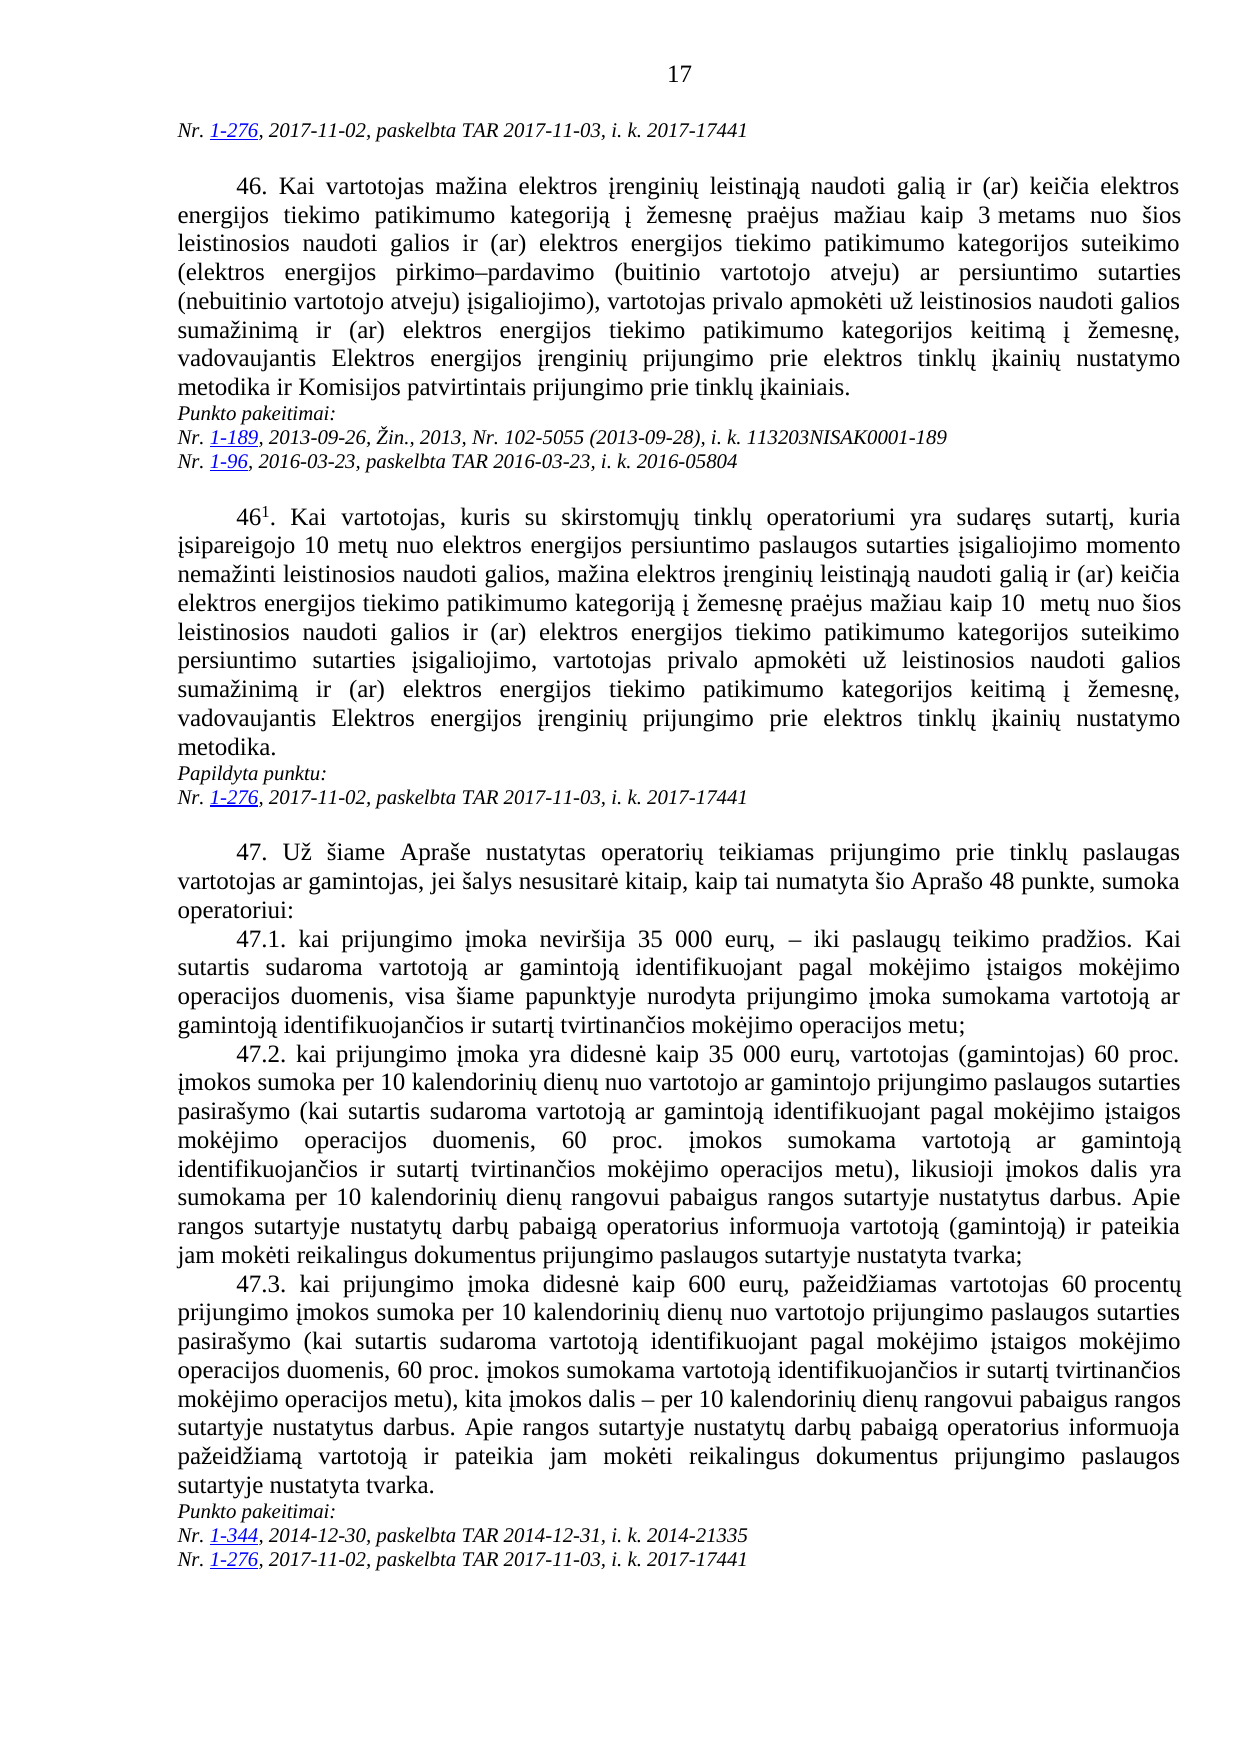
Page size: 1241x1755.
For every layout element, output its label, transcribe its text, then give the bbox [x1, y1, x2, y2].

text Nr. 1-276, 2017-11-02, paskelbta TAR 2017-11-03, i. k. 2017-17441 [177, 1547, 1181, 1571]
text 47. Už šiame Apraše nustatytas operatorių teikiamas prijungimo prie tinklų paslaugas vartotojas ar gamintojas, jei šalys nesusitarė kitaip, kaip tai numatyta šio Aprašo 48 punkte, sumoka operatoriui: [177, 837, 1181, 924]
text Nr. 1-276, 2017-11-02, paskelbta TAR 2017-11-03, i. k. 2017-17441 [177, 785, 1181, 809]
text Nr. 1-276, 2017-11-02, paskelbta TAR 2017-11-03, i. k. 2017-17441 [177, 118, 1181, 142]
text 461. Kai vartotojas, kuris su skirstomųjų tinklų operatoriumi yra sudaręs sutartį, kuria įsipareigojo 10 metų nuo elektros energijos persiuntimo paslaugos sutarties įsigaliojimo momento nemažinti leistinosios naudoti galios, mažina elektros įrenginių leistinąją naudoti galią ir (ar) keičia elektros energijos tiekimo patikimumo kategoriją į žemesnę praėjus mažiau kaip 10 metų nuo šios leistinosios naudoti galios ir (ar) elektros energijos tiekimo patikimumo kategorijos suteikimo persiuntimo sutarties įsigaliojimo, vartotojas privalo apmokėti už leistinosios naudoti galios sumažinimą ir (ar) elektros energijos tiekimo patikimumo kategorijos keitimą į žemesnę, vadovaujantis Elektros energijos įrenginių prijungimo prie elektros tinklų įkainių nustatymo metodika. [177, 502, 1181, 761]
text 47.2. kai prijungimo įmoka yra didesnė kaip 35 000 eurų, vartotojas (gamintojas) 60 proc. įmokos sumoka per 10 kalendorinių dienų nuo vartotojo ar gamintojo prijungimo paslaugos sutarties pasirašymo (kai sutartis sudaroma vartotoją ar gamintoją identifikuojant pagal mokėjimo įstaigos mokėjimo operacijos duomenis, 60 proc. įmokos sumokama vartotoją ar gamintoją identifikuojančios ir sutartį tvirtinančios mokėjimo operacijos metu), likusioji įmokos dalis yra sumokama per 10 kalendorinių dienų rangovui pabaigus rangos sutartyje nustatytus darbus. Apie rangos sutartyje nustatytų darbų pabaigą operatorius informuoja vartotoją (gamintoją) ir pateikia jam mokėti reikalingus dokumentus prijungimo paslaugos sutartyje nustatyta tvarka; [177, 1039, 1181, 1269]
text 47.1. kai prijungimo įmoka neviršija 35 000 eurų, – iki paslaugų teikimo pradžios. Kai sutartis sudaroma vartotoją ar gamintoją identifikuojant pagal mokėjimo įstaigos mokėjimo operacijos duomenis, visa šiame papunktyje nurodyta prijungimo įmoka sumokama vartotoją ar gamintoją identifikuojančios ir sutartį tvirtinančios mokėjimo operacijos metu; [177, 924, 1181, 1039]
text 46. Kai vartotojas mažina elektros įrenginių leistinąją naudoti galią ir (ar) keičia elektros energijos tiekimo patikimumo kategoriją į žemesnę praėjus mažiau kaip 3 metams nuo šios leistinosios naudoti galios ir (ar) elektros energijos tiekimo patikimumo kategorijos suteikimo (elektros energijos pirkimo–pardavimo (buitinio vartotojo atveju) ar persiuntimo sutarties (nebuitinio vartotojo atveju) įsigaliojimo), vartotojas privalo apmokėti už leistinosios naudoti galios sumažinimą ir (ar) elektros energijos tiekimo patikimumo kategorijos keitimą į žemesnę, vadovaujantis Elektros energijos įrenginių prijungimo prie elektros tinklų įkainių nustatymo metodika ir Komisijos patvirtintais prijungimo prie tinklų įkainiais. [177, 171, 1181, 401]
text Papildyta punktu: [177, 761, 1181, 785]
text Nr. 1-344, 2014-12-30, paskelbta TAR 2014-12-31, i. k. 2014-21335 [177, 1523, 1181, 1547]
text Punkto pakeitimai: [177, 401, 1181, 425]
text Nr. 1-96, 2016-03-23, paskelbta TAR 2016-03-23, i. k. 2016-05804 [177, 449, 1181, 473]
text Nr. 1-189, 2013-09-26, Žin., 2013, Nr. 102-5055 (2013-09-28), i. k. 113203NISAK0001-189 [177, 425, 1181, 449]
text 47.3. kai prijungimo įmoka didesnė kaip 600 eurų, pažeidžiamas vartotojas 60 procentų prijungimo įmokos sumoka per 10 kalendorinių dienų nuo vartotojo prijungimo paslaugos sutarties pasirašymo (kai sutartis sudaroma vartotoją identifikuojant pagal mokėjimo įstaigos mokėjimo operacijos duomenis, 60 proc. įmokos sumokama vartotoją identifikuojančios ir sutartį tvirtinančios mokėjimo operacijos metu), kita įmokos dalis – per 10 kalendorinių dienų rangovui pabaigus rangos sutartyje nustatytus darbus. Apie rangos sutartyje nustatytų darbų pabaigą operatorius informuoja pažeidžiamą vartotoją ir pateikia jam mokėti reikalingus dokumentus prijungimo paslaugos sutartyje nustatyta tvarka. [177, 1269, 1181, 1499]
text Punkto pakeitimai: [177, 1499, 1181, 1523]
